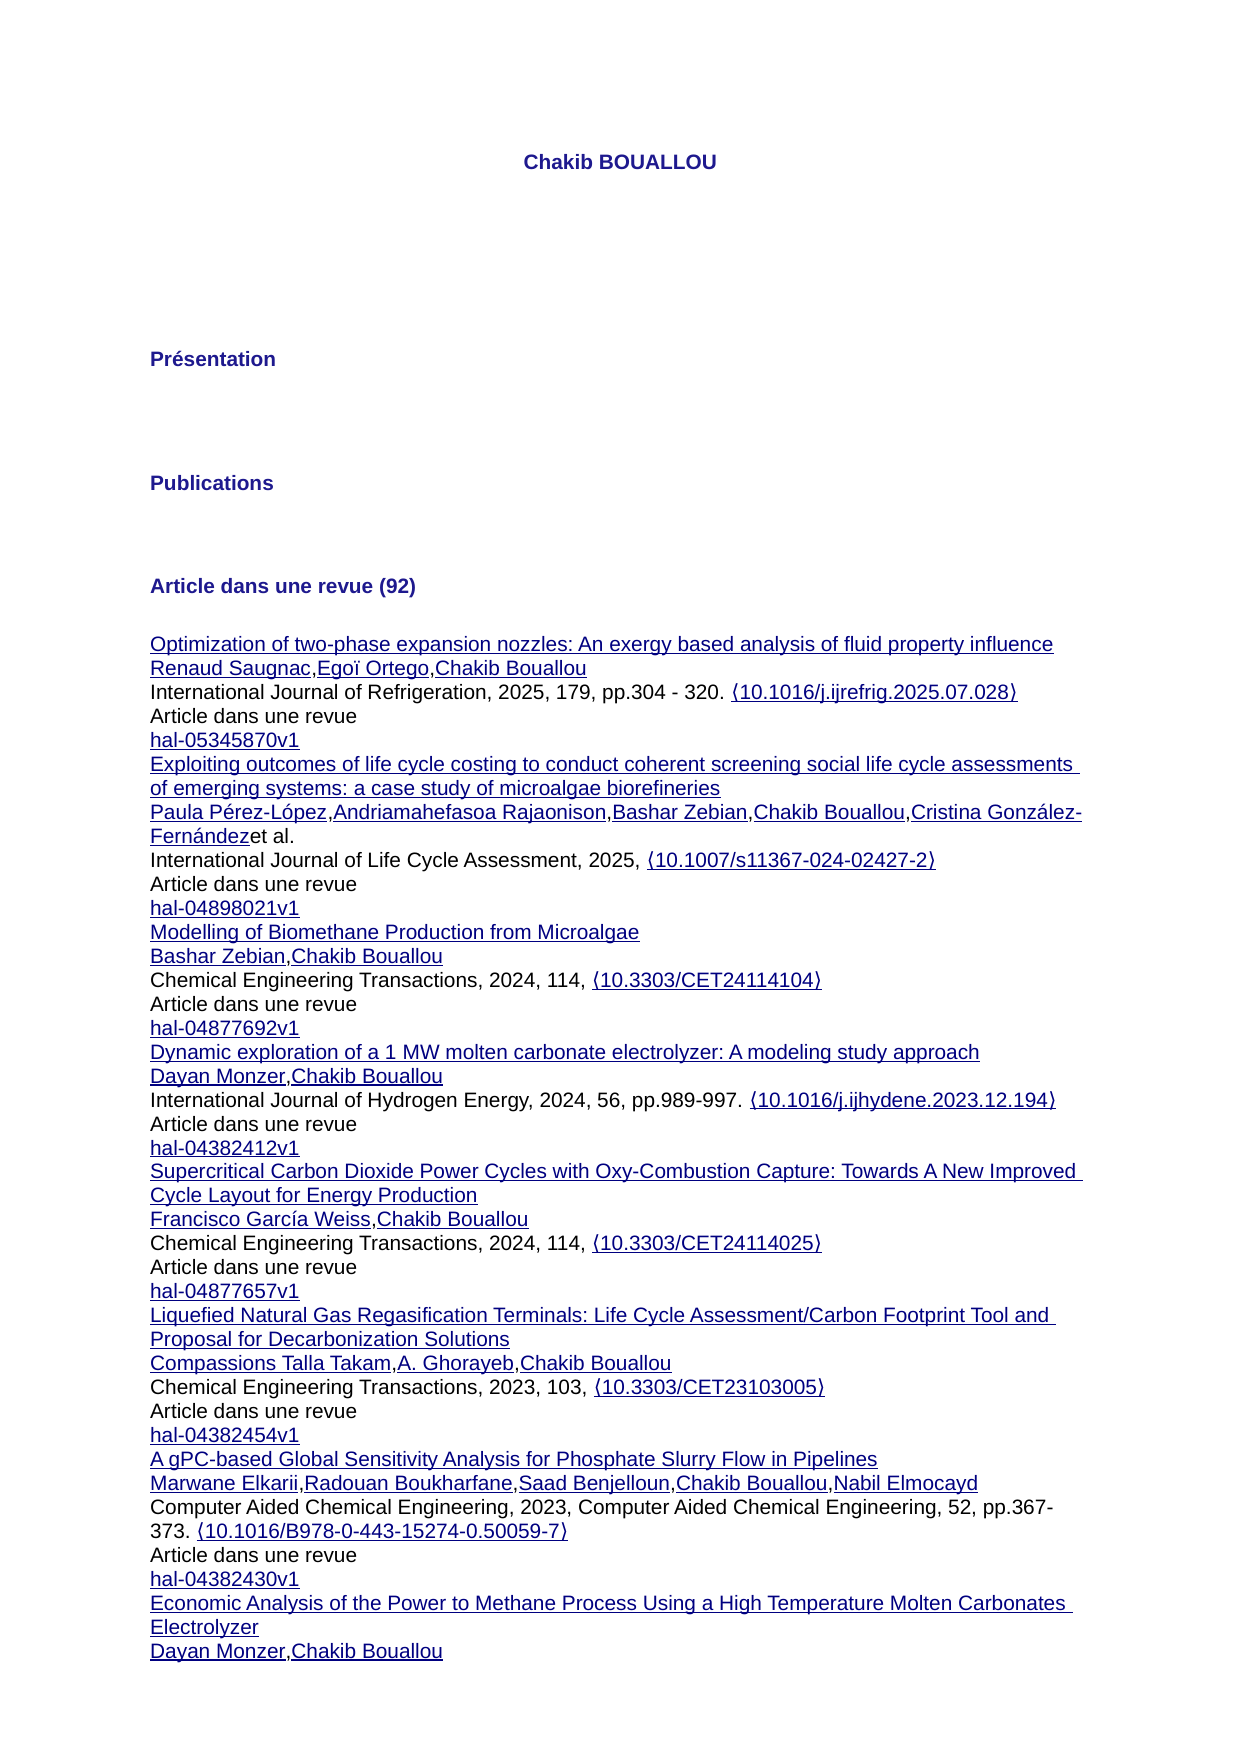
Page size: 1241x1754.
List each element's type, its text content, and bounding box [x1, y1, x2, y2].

table_cell Liquefied Natural Gas Regasification Terminals: Life Cycle Assessment/Carbon Footprint Tool and Proposal for Decarbonization Solutions Compassions Talla Takam,A. Ghorayeb,Chakib Bouallou Chemical Engineering Transactions, 2023, 103, ⟨10.3303/CET23103005⟩ Article dans une revue hal-04382454v1 [150, 1303, 1090, 1447]
table_cell Economic Analysis of the Power to Methane Process Using a High Temperature Molten Carbonates Electrolyzer Dayan Monzer,Chakib Bouallou [150, 1591, 1090, 1662]
table_header Optimization of two-phase expansion nozzles: An exergy based analysis of fluid property influence Renaud Saugnac,Egoï Ortego,Chakib Bouallou International Journal of Refrigeration, 2025, 179, pp.304 - 320. ⟨10.1016/j.ijrefrig.2025.07.028⟩ Article dans une revue hal-05345870v1 [150, 632, 1090, 752]
table_cell Modelling of Biomethane Production from Microalgae Bashar Zebian,Chakib Bouallou Chemical Engineering Transactions, 2024, 114, ⟨10.3303/CET24114104⟩ Article dans une revue hal-04877692v1 [150, 920, 1090, 1039]
table_cell Supercritical Carbon Dioxide Power Cycles with Oxy-Combustion Capture: Towards A New Improved Cycle Layout for Energy Production Francisco García Weiss,Chakib Bouallou Chemical Engineering Transactions, 2024, 114, ⟨10.3303/CET24114025⟩ Article dans une revue hal-04877657v1 [150, 1159, 1090, 1303]
subtitle Article dans une revue (92) [150, 574, 1090, 598]
table_cell A gPC-based Global Sensitivity Analysis for Phosphate Slurry Flow in Pipelines Marwane Elkarii,Radouan Boukharfane,Saad Benjelloun,Chakib Bouallou,Nabil Elmocayd Computer Aided Chemical Engineering, 2023, Computer Aided Chemical Engineering, 52, pp.367-373. ⟨10.1016/B978-0-443-15274-0.50059-7⟩ Article dans une revue hal-04382430v1 [150, 1447, 1090, 1591]
table_cell Exploiting outcomes of life cycle costing to conduct coherent screening social life cycle assessments of emerging systems: a case study of microalgae biorefineries Paula Pérez-López,Andriamahefasoa Rajaonison,Bashar Zebian,Chakib Bouallou,Cristina González-Fernándezet al. International Journal of Life Cycle Assessment, 2025, ⟨10.1007/s11367-024-02427-2⟩ Article dans une revue hal-04898021v1 [150, 752, 1090, 920]
subtitle Chakib BOUALLOU [150, 150, 1090, 174]
subtitle Présentation [150, 347, 1090, 371]
subtitle Publications [150, 471, 1090, 495]
table_cell Dynamic exploration of a 1 MW molten carbonate electrolyzer: A modeling study approach Dayan Monzer,Chakib Bouallou International Journal of Hydrogen Energy, 2024, 56, pp.989-997. ⟨10.1016/j.ijhydene.2023.12.194⟩ Article dans une revue hal-04382412v1 [150, 1040, 1090, 1159]
